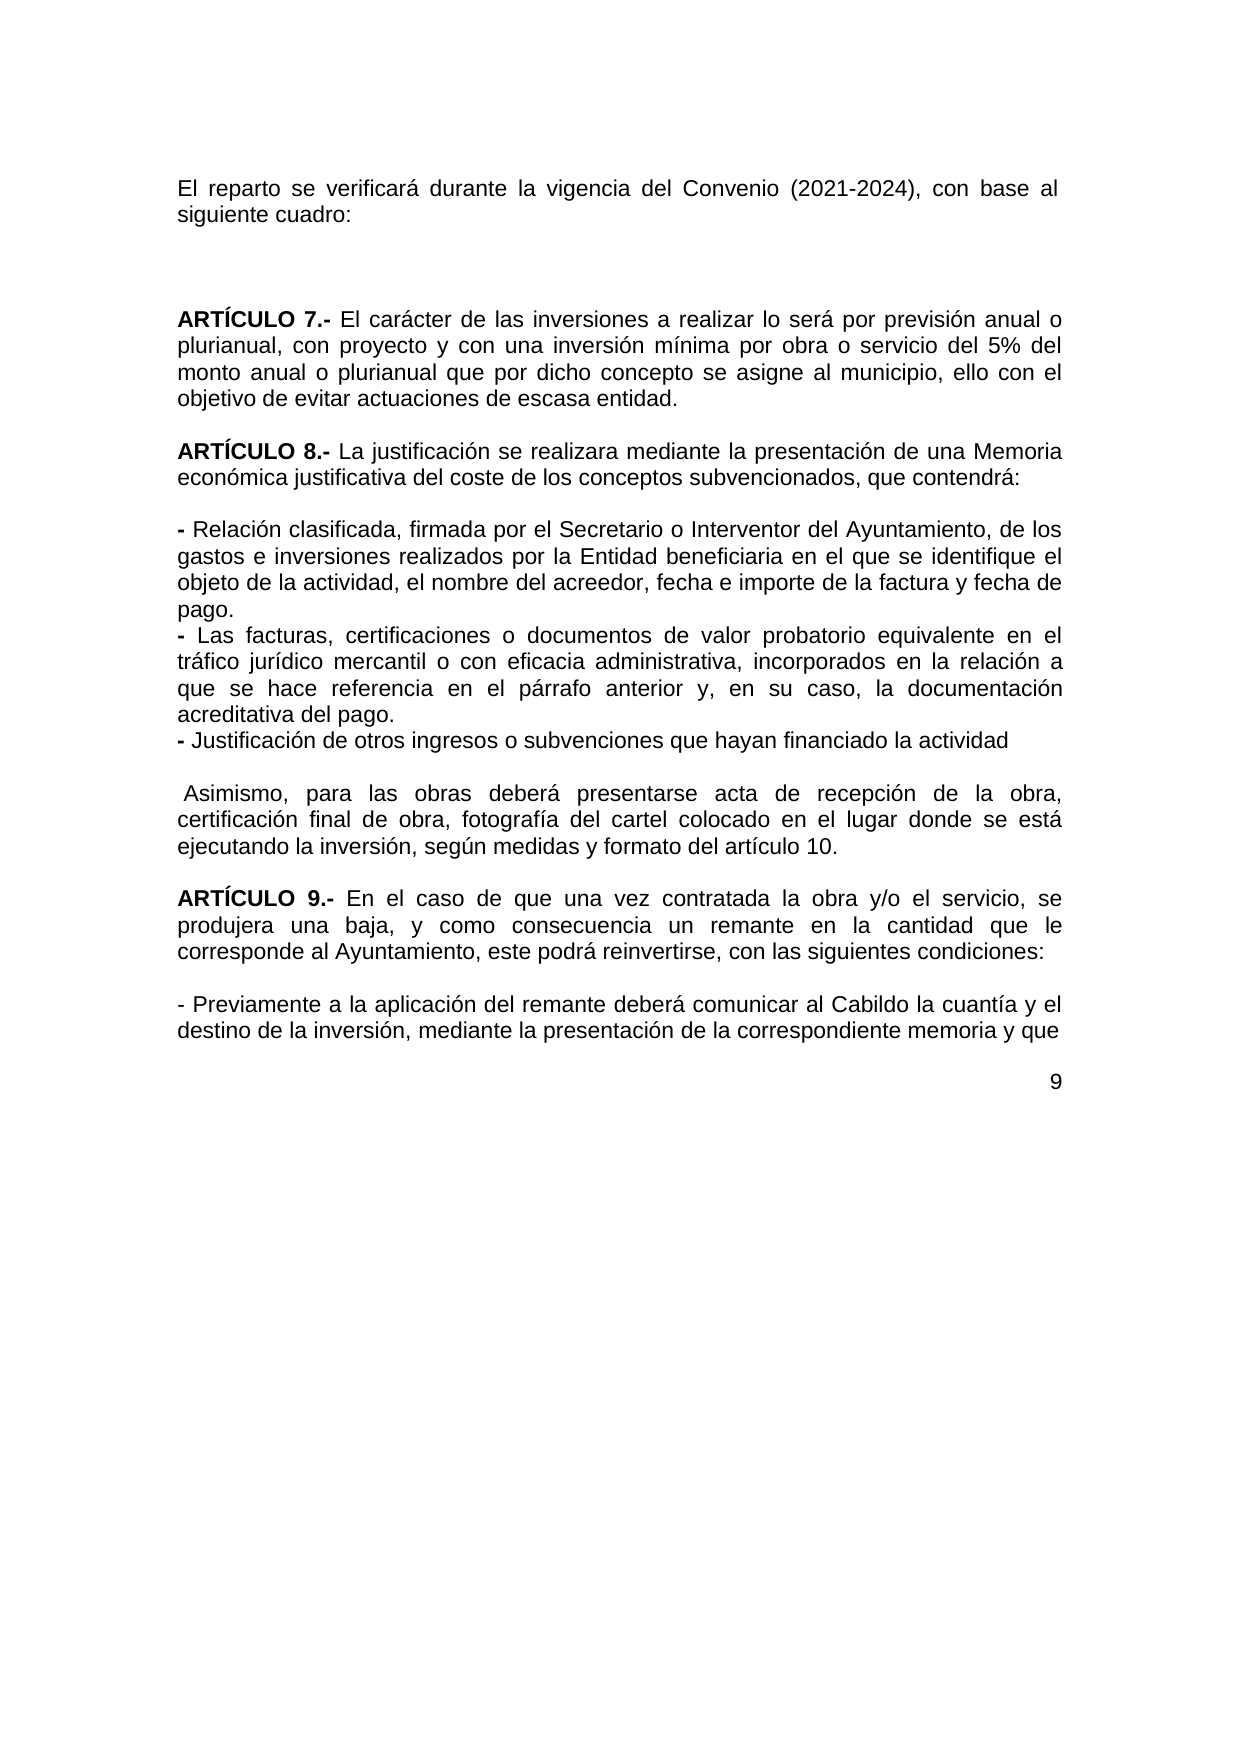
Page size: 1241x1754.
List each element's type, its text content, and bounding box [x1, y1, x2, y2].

list Las facturas, certificaciones o documentos de valor probatorio equivalente en el tráfico jurídico mercantil o con eficacia administrativa, incorporados en la relación a que se hace referencia en el párrafo anterior y, en su caso, la documentación acreditativa del pago. [177, 622, 1063, 727]
text 9 [44, 1070, 1063, 1096]
text El reparto se verificará durante la vigencia del Convenio (2021-2024), con base al siguiente cuadro: [177, 175, 1082, 227]
text ARTÍCULO 9.- En el caso de que una vez contratada la obra y/o el servicio, se produjera una baja, y como consecuencia un remante en la cantidad que le corresponde al Ayuntamiento, este podrá reinvertirse, con las siguientes condiciones: [177, 885, 1063, 964]
list Relación clasificada, firmada por el Secretario o Interventor del Ayuntamiento, de los gastos e inversiones realizados por la Entidad beneficiaria en el que se identifique el objeto de la actividad, el nombre del acreedor, fecha e importe de la factura y fecha de pago. [177, 516, 1063, 622]
list Previamente a la aplicación del remante deberá comunicar al Cabildo la cuantía y el destino de la inversión, mediante la presentación de la correspondiente memoria y que [177, 991, 1063, 1043]
text Asimismo, para las obras deberá presentarse acta de recepción de la obra, certificación final de obra, fotografía del cartel colocado en el lugar donde se está ejecutando la inversión, según medidas y formato del artículo 10. [177, 780, 1063, 859]
text ARTÍCULO 8.- La justificación se realizara mediante la presentación de una Memoria económica justificativa del coste de los conceptos subvencionados, que contendrá: [177, 438, 1063, 490]
text ARTÍCULO 7.- El carácter de las inversiones a realizar lo será por previsión anual o plurianual, con proyecto y con una inversión mínima por obra o servicio del 5% del monto anual o plurianual que por dicho concepto se asigne al municipio, ello con el objetivo de evitar actuaciones de escasa entidad. [177, 306, 1063, 411]
list Justificación de otros ingresos o subvenciones que hayan financiado la actividad [177, 727, 1196, 753]
